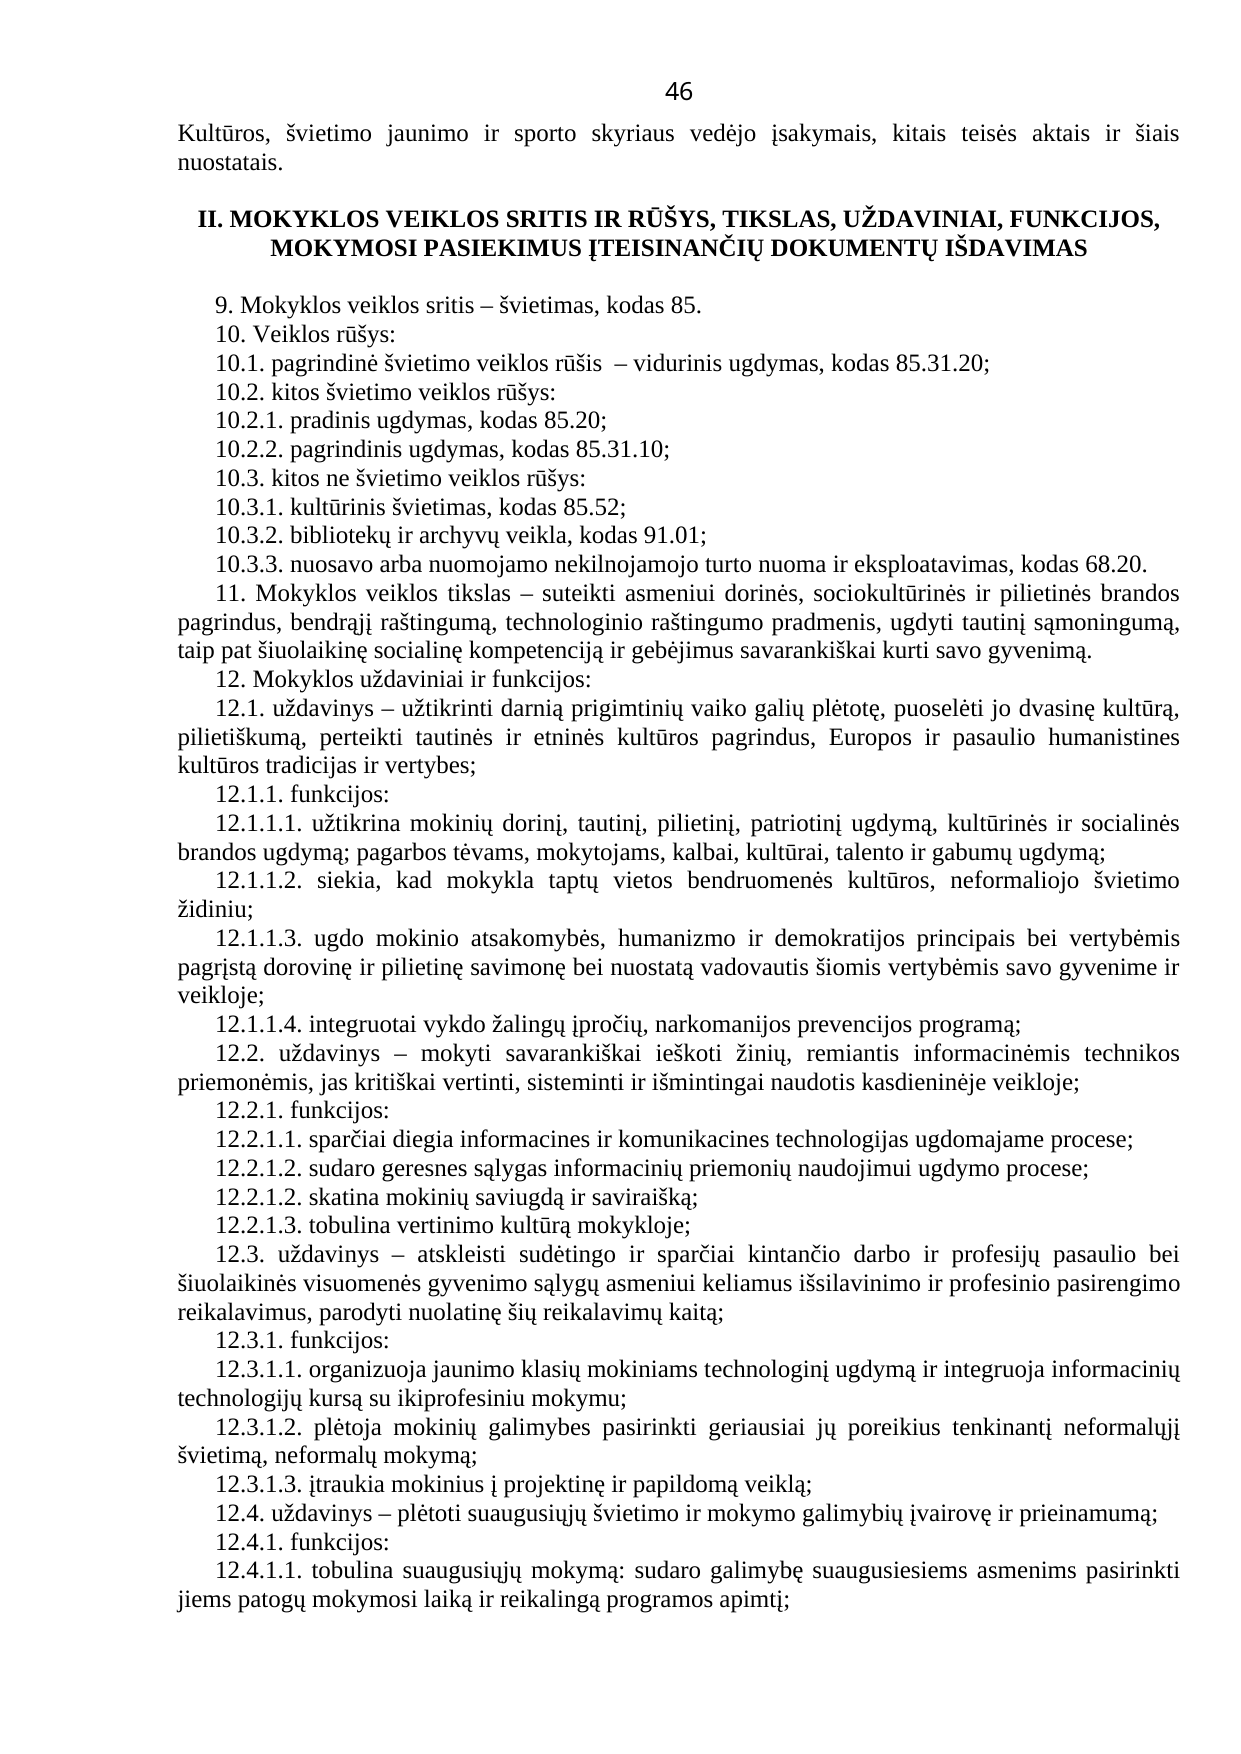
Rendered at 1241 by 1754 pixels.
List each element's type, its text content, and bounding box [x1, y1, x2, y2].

text 10.2. kitos švietimo veiklos rūšys: [177, 377, 1181, 406]
text 12.4. uždavinys – plėtoti suaugusiųjų švietimo ir mokymo galimybių įvairovę ir prieinamumą; [177, 1498, 1181, 1527]
text 12.1. uždavinys – užtikrinti darnią prigimtinių vaiko galių plėtotę, puoselėti jo dvasinę kultūrą, pilietiškumą, perteikti tautinės ir etninės kultūros pagrindus, Europos ir pasaulio humanistines kultūros tradicijas ir vertybes; [177, 693, 1181, 779]
text 12.4.1. funkcijos: [177, 1527, 1181, 1556]
text 12.1.1.1. užtikrina mokinių dorinį, tautinį, pilietinį, patriotinį ugdymą, kultūrinės ir socialinės brandos ugdymą; pagarbos tėvams, mokytojams, kalbai, kultūrai, talento ir gabumų ugdymą; [177, 808, 1181, 866]
text 11. Mokyklos veiklos tikslas – suteikti asmeniui dorinės, sociokultūrinės ir pilietinės brandos pagrindus, bendrąjį raštingumą, technologinio raštingumo pradmenis, ugdyti tautinį sąmoningumą, taip pat šiuolaikinę socialinę kompetenciją ir gebėjimus savarankiškai kurti savo gyvenimą. [177, 578, 1181, 664]
text 12.2.1. funkcijos: [177, 1096, 1181, 1124]
text 10.3.2. bibliotekų ir archyvų veikla, kodas 91.01; [177, 521, 1181, 549]
text 10.2.2. pagrindinis ugdymas, kodas 85.31.10; [177, 434, 1181, 463]
text 10.3. kitos ne švietimo veiklos rūšys: [177, 463, 1181, 492]
text 12.1.1.2. siekia, kad mokykla taptų vietos bendruomenės kultūros, neformaliojo švietimo židiniu; [177, 866, 1181, 923]
text 12.2. uždavinys – mokyti savarankiškai ieškoti žinių, remiantis informacinėmis technikos priemonėmis, jas kritiškai vertinti, sisteminti ir išmintingai naudotis kasdieninėje veikloje; [177, 1038, 1181, 1096]
text 10.3.3. nuosavo arba nuomojamo nekilnojamojo turto nuoma ir eksploatavimas, kodas 68.20. [177, 549, 1181, 578]
text 12.3.1. funkcijos: [177, 1326, 1181, 1354]
text 12.3. uždavinys – atskleisti sudėtingo ir sparčiai kintančio darbo ir profesijų pasaulio bei šiuolaikinės visuomenės gyvenimo sąlygų asmeniui keliamus išsilavinimo ir profesinio pasirengimo reikalavimus, parodyti nuolatinę šių reikalavimų kaitą; [177, 1239, 1181, 1326]
text 10. Veiklos rūšys: [177, 319, 1181, 348]
text 12.2.1.2. skatina mokinių saviugdą ir saviraišką; [177, 1182, 1181, 1211]
text Kultūros, švietimo jaunimo ir sporto skyriaus vedėjo įsakymais, kitais teisės aktais ir šiais nuostatais. [177, 118, 1181, 176]
text 9. Mokyklos veiklos sritis – švietimas, kodas 85. [177, 291, 1181, 319]
text 12.1.1.3. ugdo mokinio atsakomybės, humanizmo ir demokratijos principais bei vertybėmis pagrįstą dorovinę ir pilietinę savimonę bei nuostatą vadovautis šiomis vertybėmis savo gyvenime ir veikloje; [177, 923, 1181, 1009]
text 12.1.1.4. integruotai vykdo žalingų įpročių, narkomanijos prevencijos programą; [177, 1009, 1181, 1038]
text 10.1. pagrindinė švietimo veiklos rūšis – vidurinis ugdymas, kodas 85.31.20; [177, 348, 1181, 377]
text 10.2.1. pradinis ugdymas, kodas 85.20; [177, 406, 1181, 434]
text 10.3.1. kultūrinis švietimas, kodas 85.52; [177, 492, 1181, 521]
text 12.1.1. funkcijos: [177, 779, 1181, 808]
text 12.2.1.1. sparčiai diegia informacines ir komunikacines technologijas ugdomajame procese; [177, 1124, 1181, 1153]
text 12.4.1.1. tobulina suaugusiųjų mokymą: sudaro galimybę suaugusiesiems asmenims pasirinkti jiems patogų mokymosi laiką ir reikalingą programos apimtį; [177, 1556, 1181, 1613]
text II. MOKYKLOS VEIKLOS SRITIS IR RŪŠYS, TIKSLAS, UŽDAVINIAI, FUNKCIJOS, MOKYMOSI PASIEKIMUS ĮTEISINANČIŲ DOKUMENTŲ IŠDAVIMAS [177, 204, 1181, 262]
text 12.3.1.3. įtraukia mokinius į projektinę ir papildomą veiklą; [177, 1469, 1181, 1498]
text 12.2.1.2. sudaro geresnes sąlygas informacinių priemonių naudojimui ugdymo procese; [177, 1153, 1181, 1182]
text 12.2.1.3. tobulina vertinimo kultūrą mokykloje; [177, 1211, 1181, 1239]
text 12.3.1.2. plėtoja mokinių galimybes pasirinkti geriausiai jų poreikius tenkinantį neformalųjį švietimą, neformalų mokymą; [177, 1412, 1181, 1469]
text 12.3.1.1. organizuoja jaunimo klasių mokiniams technologinį ugdymą ir integruoja informacinių technologijų kursą su ikiprofesiniu mokymu; [177, 1354, 1181, 1412]
text 12. Mokyklos uždaviniai ir funkcijos: [177, 664, 1181, 693]
